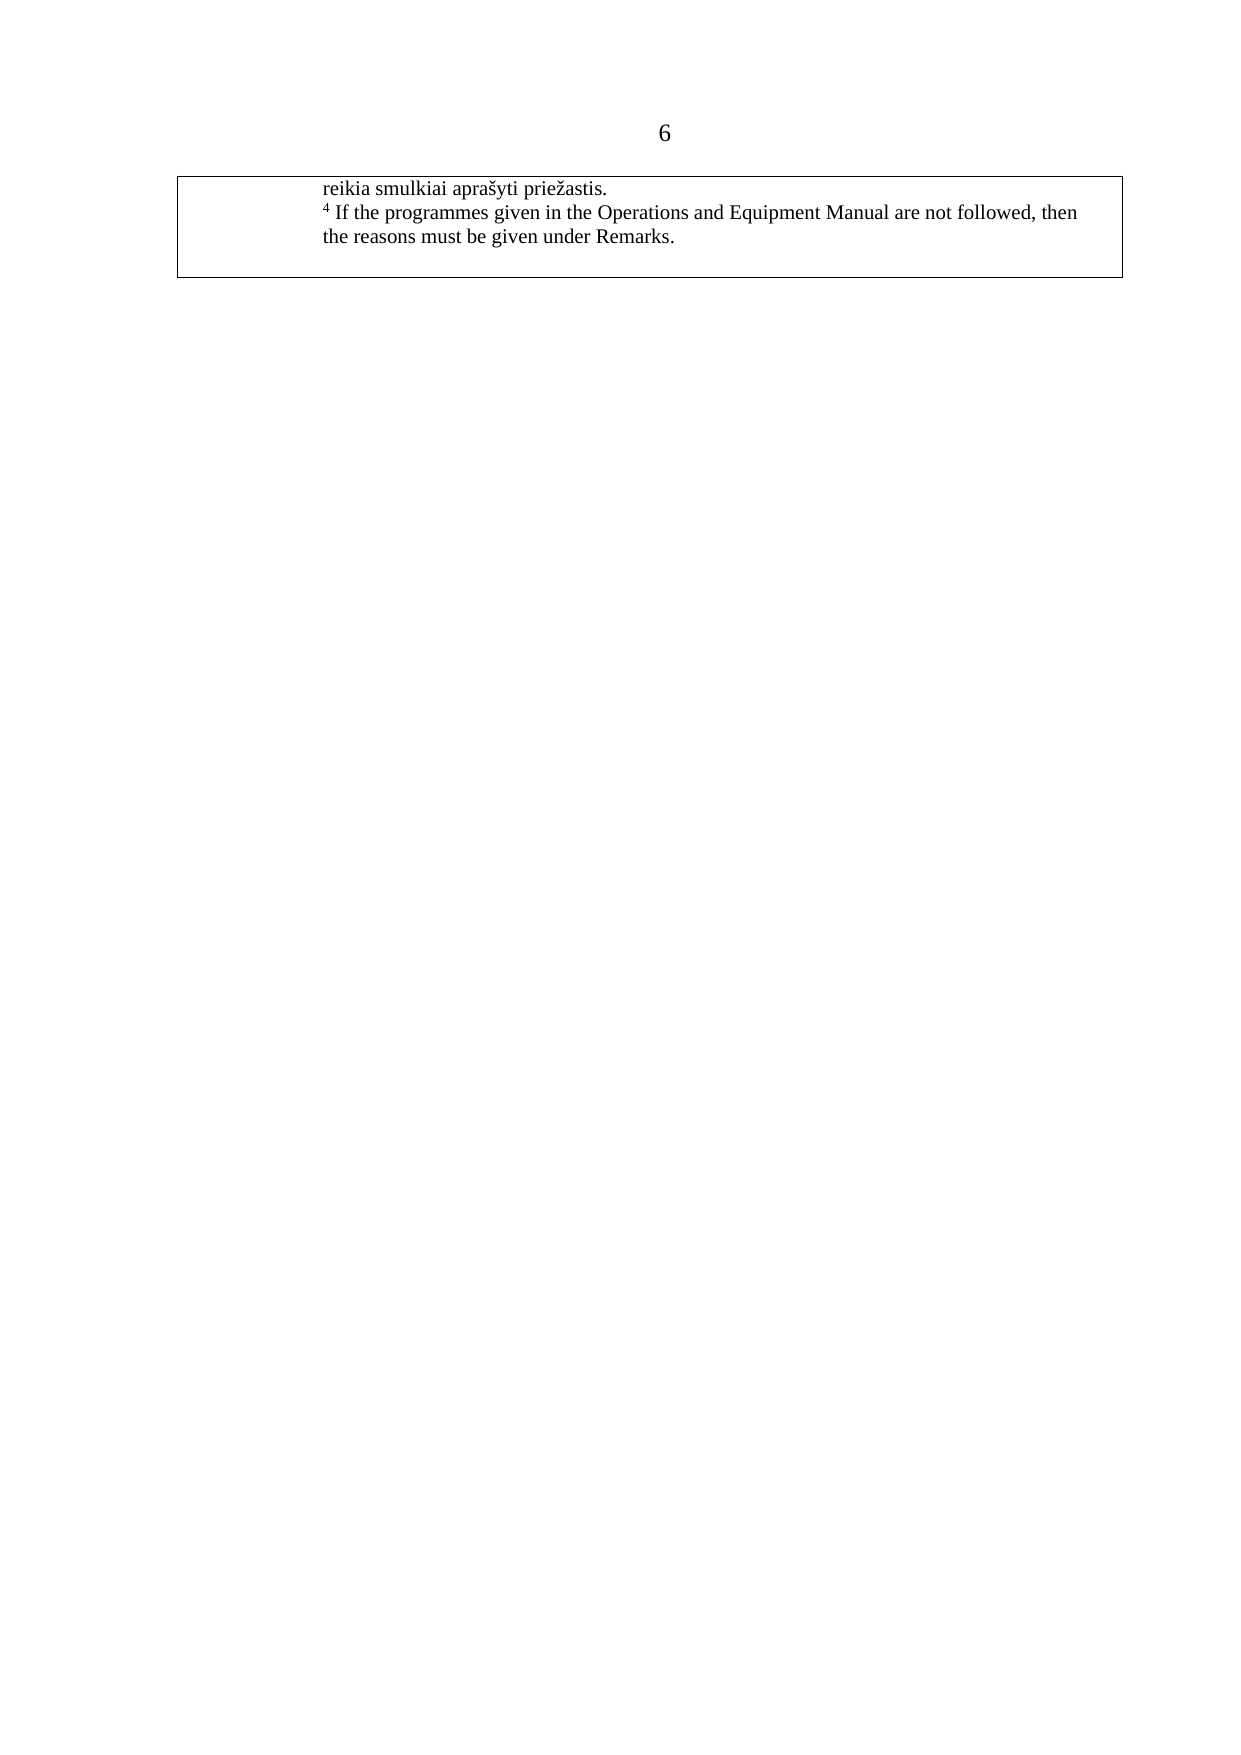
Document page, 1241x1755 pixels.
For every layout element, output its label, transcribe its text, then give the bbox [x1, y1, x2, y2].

table_cell [178, 177, 213, 277]
table_cell [213, 177, 311, 277]
table_cell reikia smulkiai aprašyti priežastis. 4 If the programmes given in the Operations and Equipment Manual are not followed, then the reasons must be given under Remarks. [311, 177, 1098, 277]
table_cell [1098, 177, 1122, 277]
